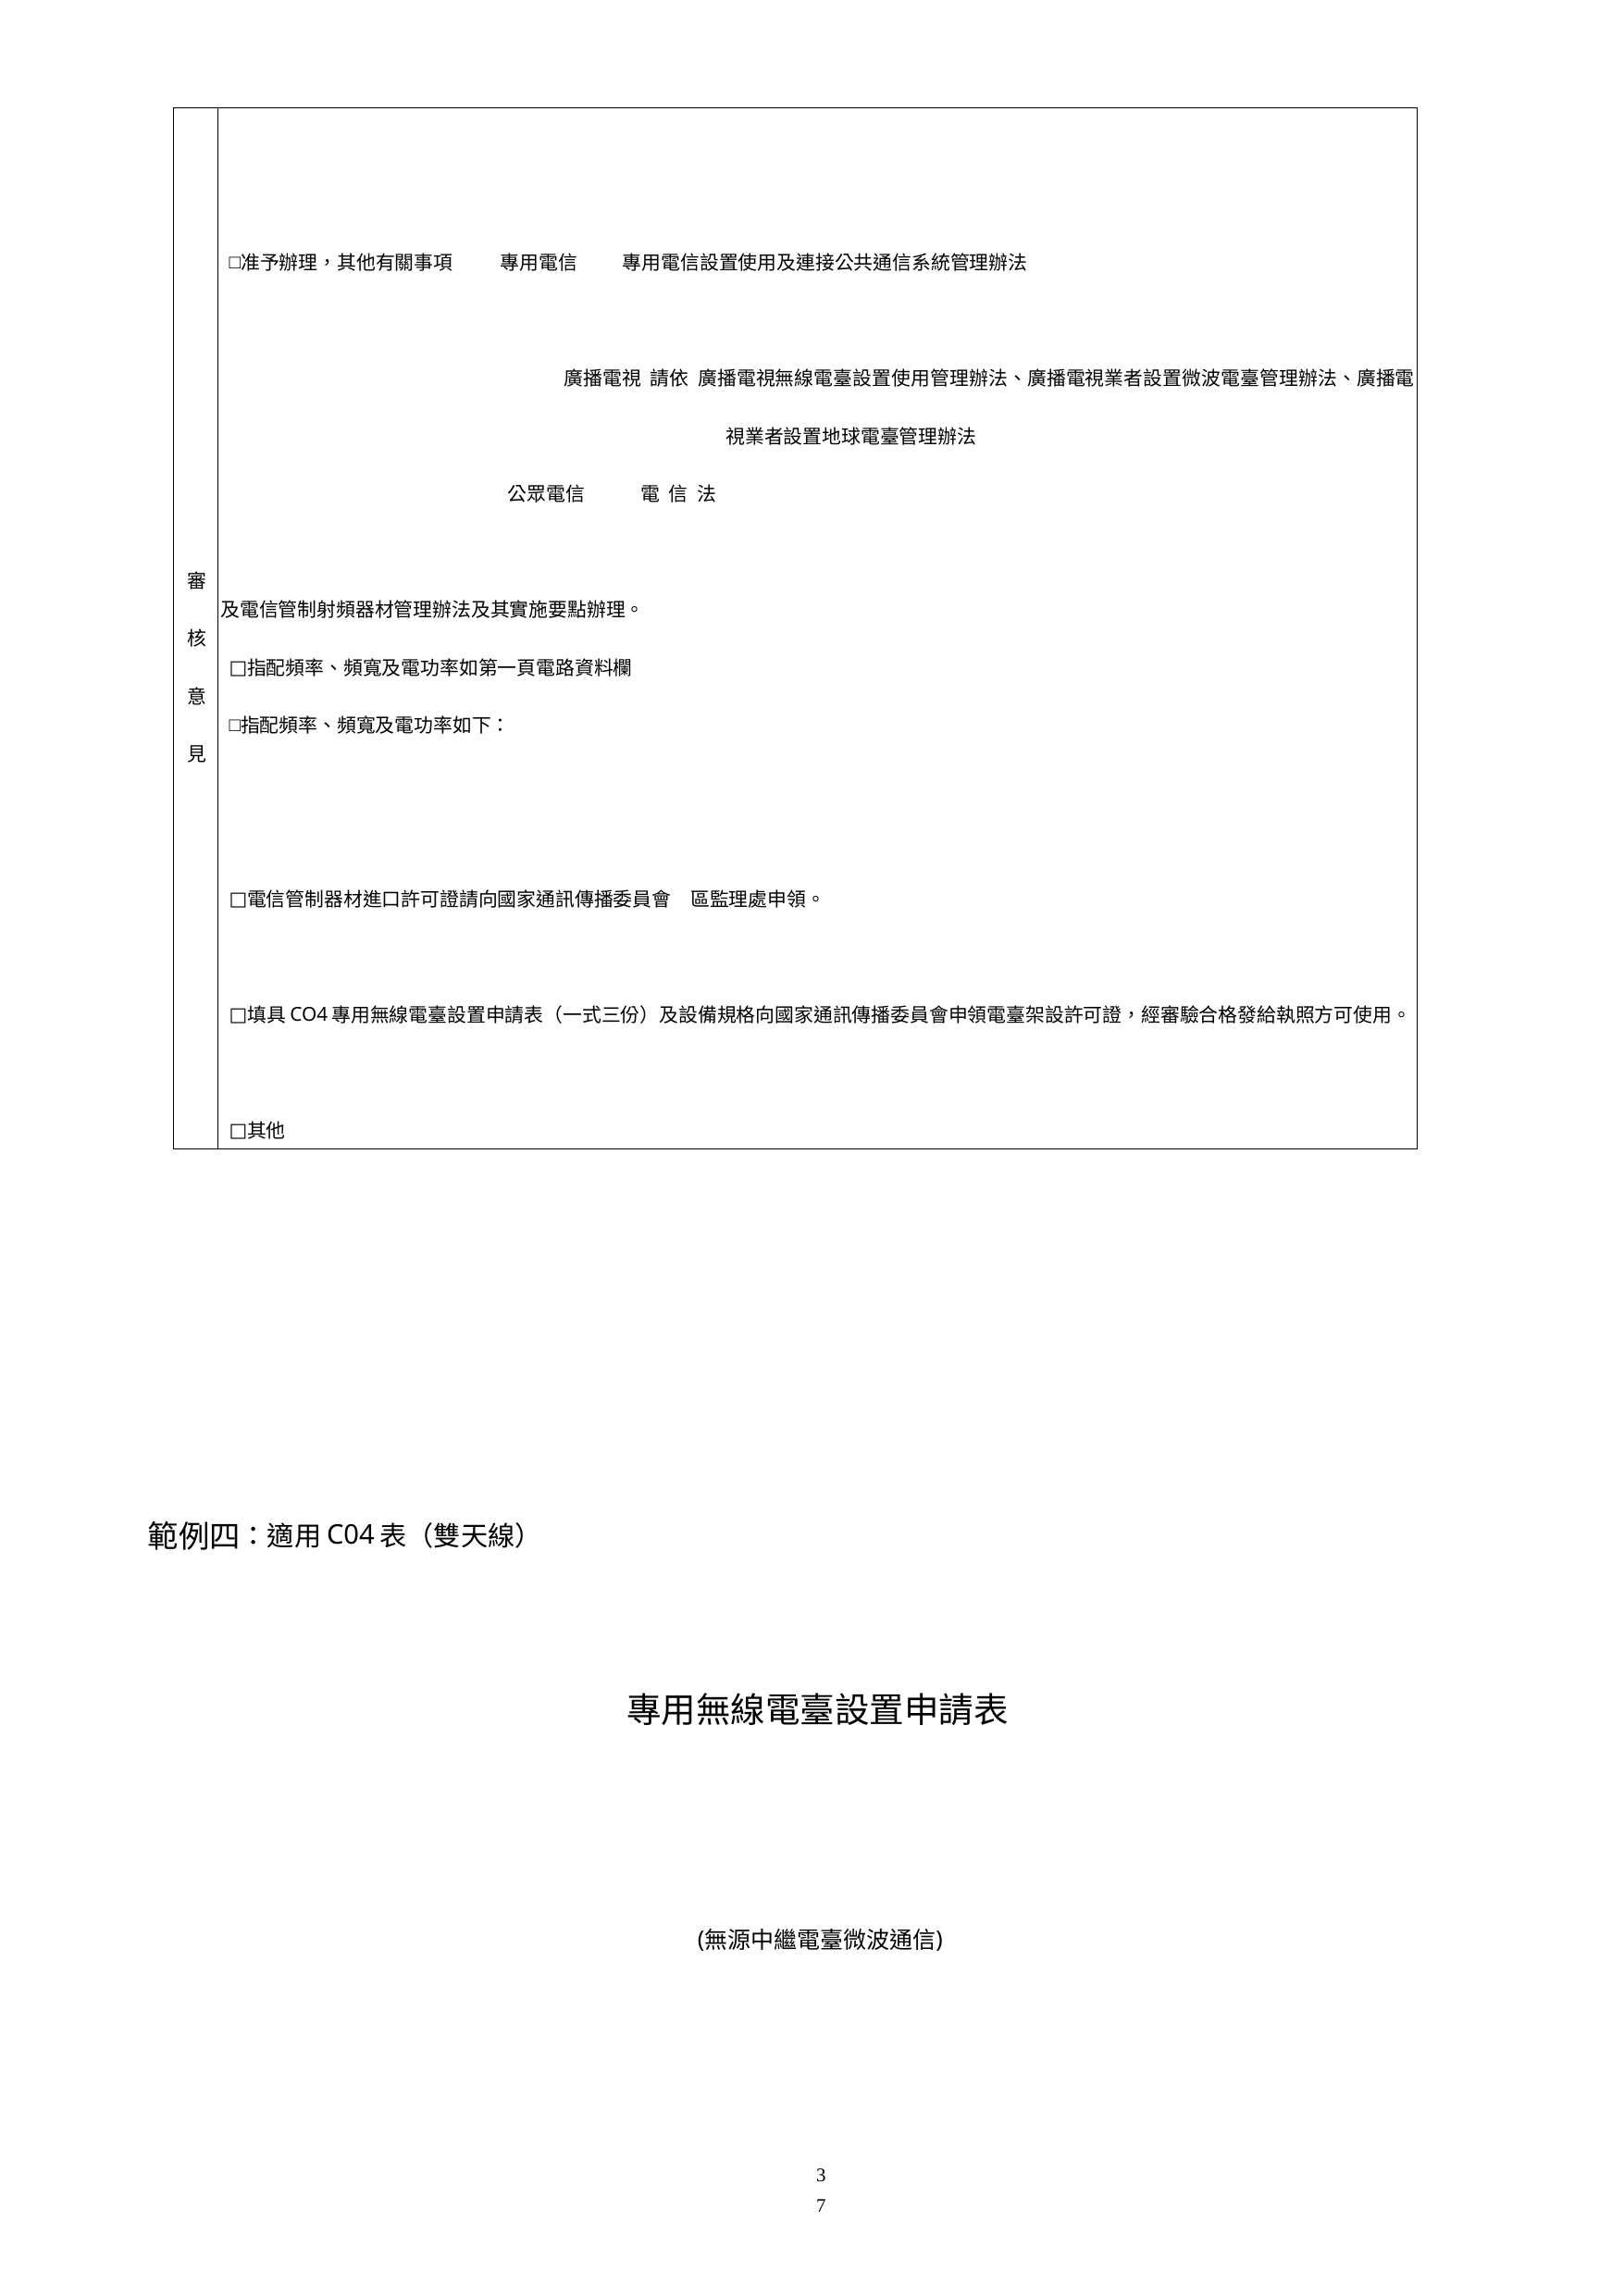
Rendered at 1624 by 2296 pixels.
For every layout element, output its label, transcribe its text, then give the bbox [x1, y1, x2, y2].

text (無源中繼電臺微波通信) [147, 1900, 1486, 1958]
table_cell [1418, 107, 1460, 1148]
table_cell 審核意見 [174, 108, 217, 1148]
table_cell □准予辦理，其他有關事項 專用電信 專用電信設置使用及連接公共通信系統管理辦法 廣播電視 請依 廣播電視無線電臺設置使用管理辦法、廣播電視業者設置微波電臺管理辦法、廣播電視業者設置地球電臺管理辦法 公眾電信 電 信 法 及電信管制射頻器材管理辦法及其實施要點辦理。 □指配頻率、頻寬及電功率如第一頁電路資料欄 □指配頻率、頻寬及電功率如下： □電信管制器材進口許可證請向國家通訊傳播委員會 區監理處申領。 □填具CO4專用無線電臺設置申請表（一式三份）及設備規格向國家通訊傳播委員會申領電臺架設許可證，經審驗合格發給執照方可使用。 □其他 [218, 108, 1417, 1148]
text 範例四：適用C04表（雙天線） [147, 1496, 1486, 1553]
text 專用無線電臺設置申請表 [147, 1669, 1486, 1727]
